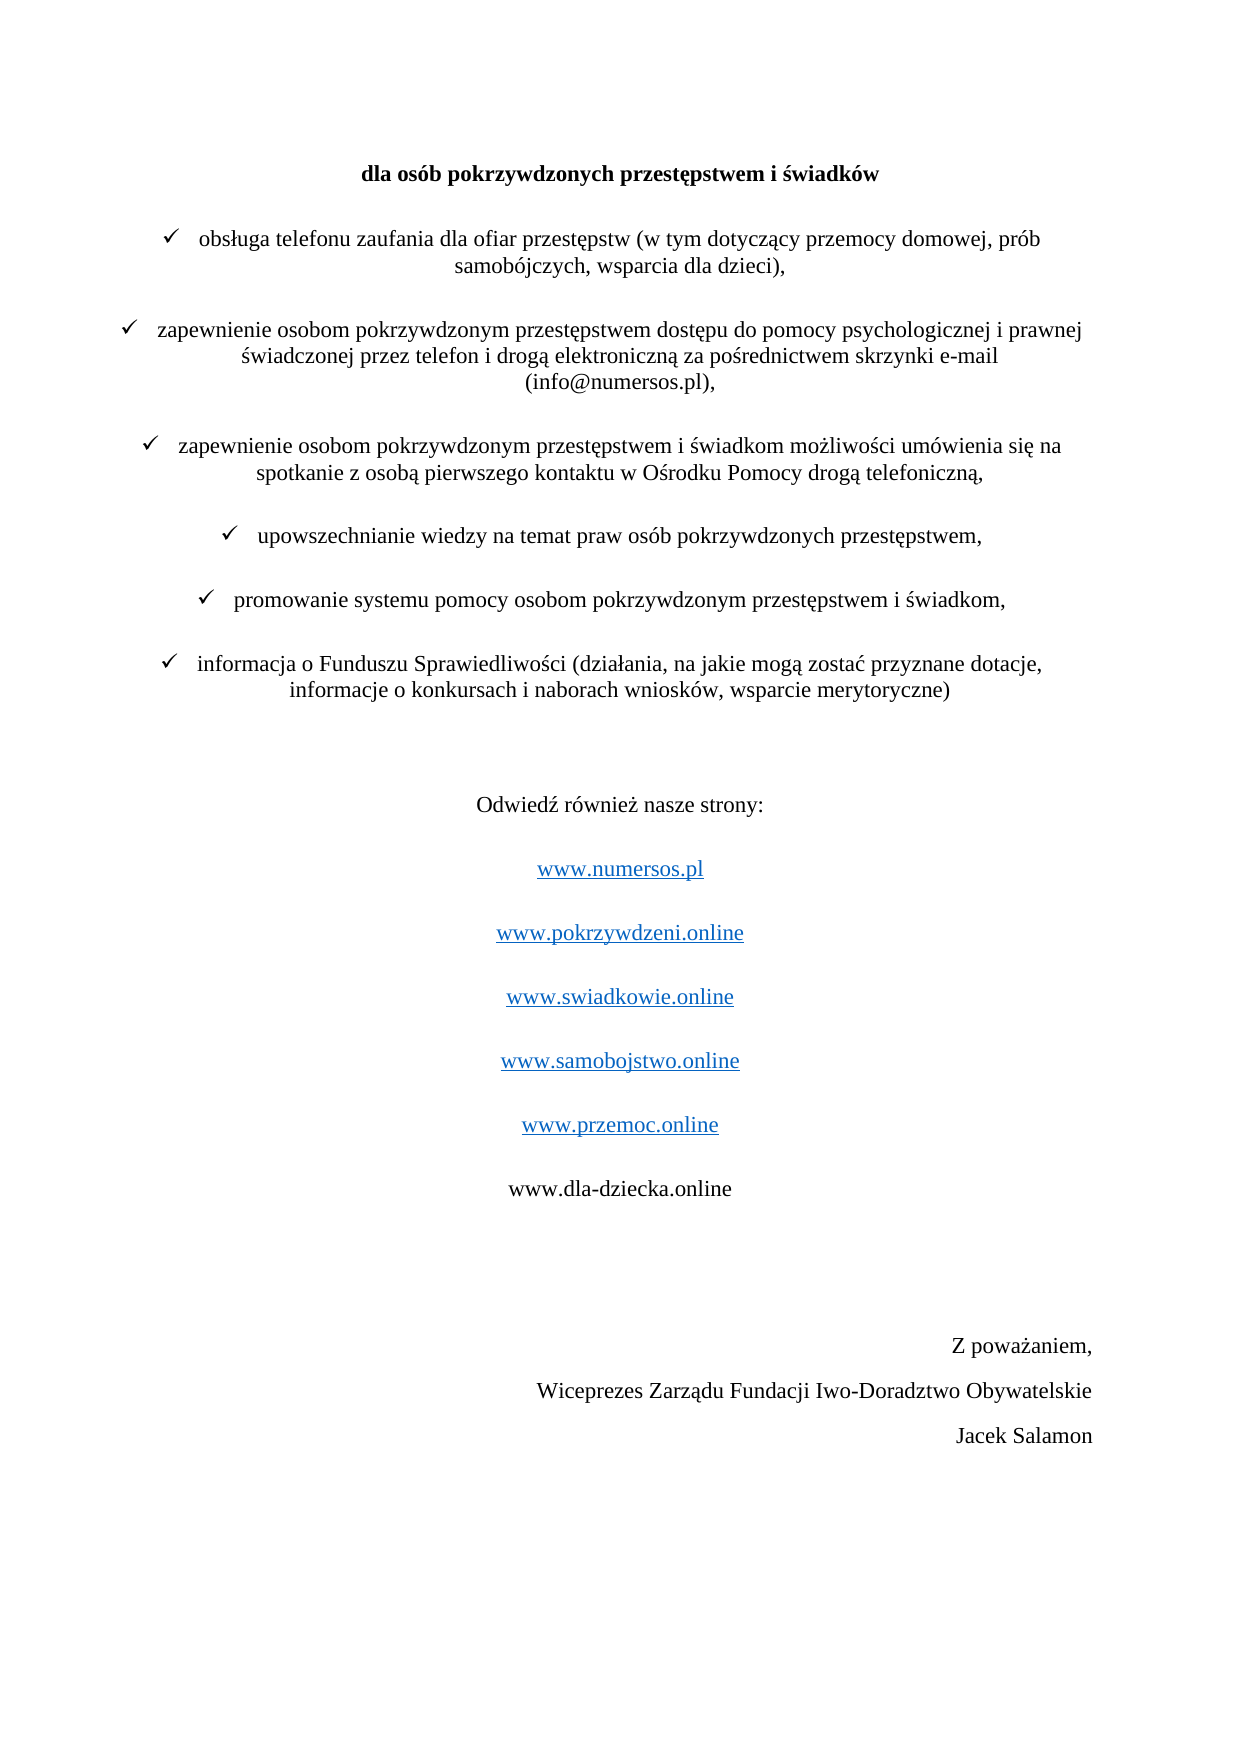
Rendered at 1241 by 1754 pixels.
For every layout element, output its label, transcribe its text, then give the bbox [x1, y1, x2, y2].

list upowszechnianie wiedzy na temat praw osób pokrzywdzonych przestępstwem, [110, 522, 1093, 549]
list obsługa telefonu zaufania dla ofiar przestępstw (w tym dotyczący przemocy domowej, prób samobójczych, wsparcia dla dzieci), [110, 226, 1093, 278]
list www.przemoc.online [148, 1111, 1093, 1137]
list www.swiadkowie.online [148, 983, 1093, 1009]
text dla osób pokrzywdzonych przestępstwem i świadków [148, 159, 1093, 186]
text Jacek Salamon [148, 1423, 1093, 1449]
list zapewnienie osobom pokrzywdzonym przestępstwem dostępu do pomocy psychologicznej i prawnej świadczonej przez telefon i drogą elektroniczną za pośrednictwem skrzynki e-mail (info@numersos.pl), [110, 316, 1093, 395]
list informacja o Funduszu Sprawiedliwości (działania, na jakie mogą zostać przyznane dotacje, informacje o konkursach i naborach wniosków, wsparcie merytoryczne) [110, 650, 1093, 703]
list www.numersos.pl [148, 855, 1093, 882]
list www.pokrzywdzeni.online [148, 919, 1093, 946]
list promowanie systemu pomocy osobom pokrzywdzonym przestępstwem i świadkom, [110, 586, 1093, 613]
list zapewnienie osobom pokrzywdzonym przestępstwem i świadkom możliwości umówienia się na spotkanie z osobą pierwszego kontaktu w Ośrodku Pomocy drogą telefoniczną, [110, 432, 1093, 485]
list www.dla-dziecka.online [148, 1174, 1093, 1201]
list www.samobojstwo.online [148, 1047, 1093, 1073]
text Z poważaniem, [148, 1332, 1093, 1359]
list Odwiedź również nasze strony: [148, 791, 1093, 818]
text Wiceprezes Zarządu Fundacji Iwo-Doradztwo Obywatelskie [148, 1377, 1093, 1404]
